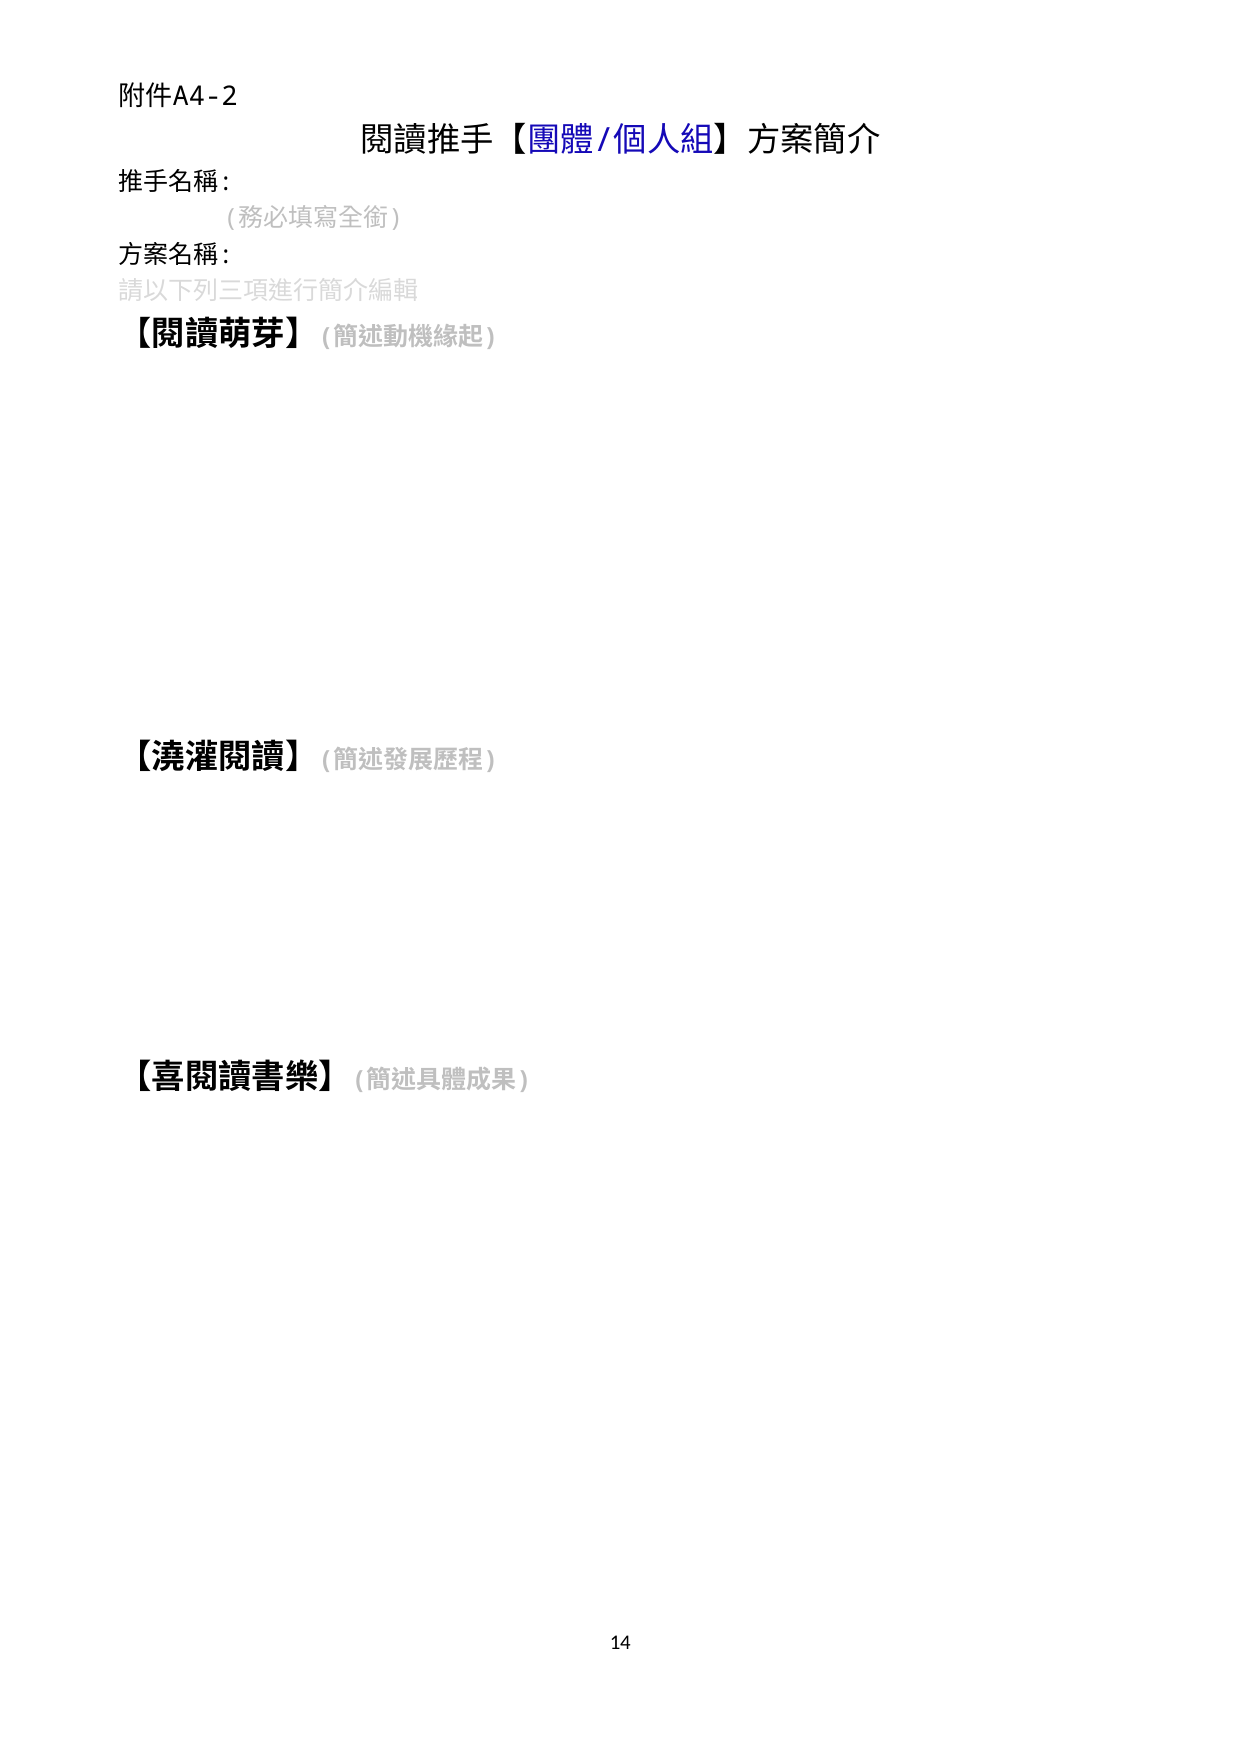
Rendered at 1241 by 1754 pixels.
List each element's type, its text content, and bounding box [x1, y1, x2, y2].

text (務必填寫全銜) [118, 198, 1122, 234]
text 【閱讀萌芽】(簡述動機緣起) [118, 307, 1122, 355]
text 【喜閱讀書樂】(簡述具體成果) [118, 1050, 1122, 1098]
text 【澆灌閱讀】(簡述發展歷程) [118, 729, 1122, 778]
text 附件A4-2 [118, 74, 1122, 113]
text 方案名稱: [118, 234, 1122, 270]
text 推手名稱: [118, 162, 1122, 198]
text 閱讀推手【團體/個人組】方案簡介 [118, 113, 1122, 162]
text 請以下列三項進行簡介編輯 [118, 270, 1122, 307]
